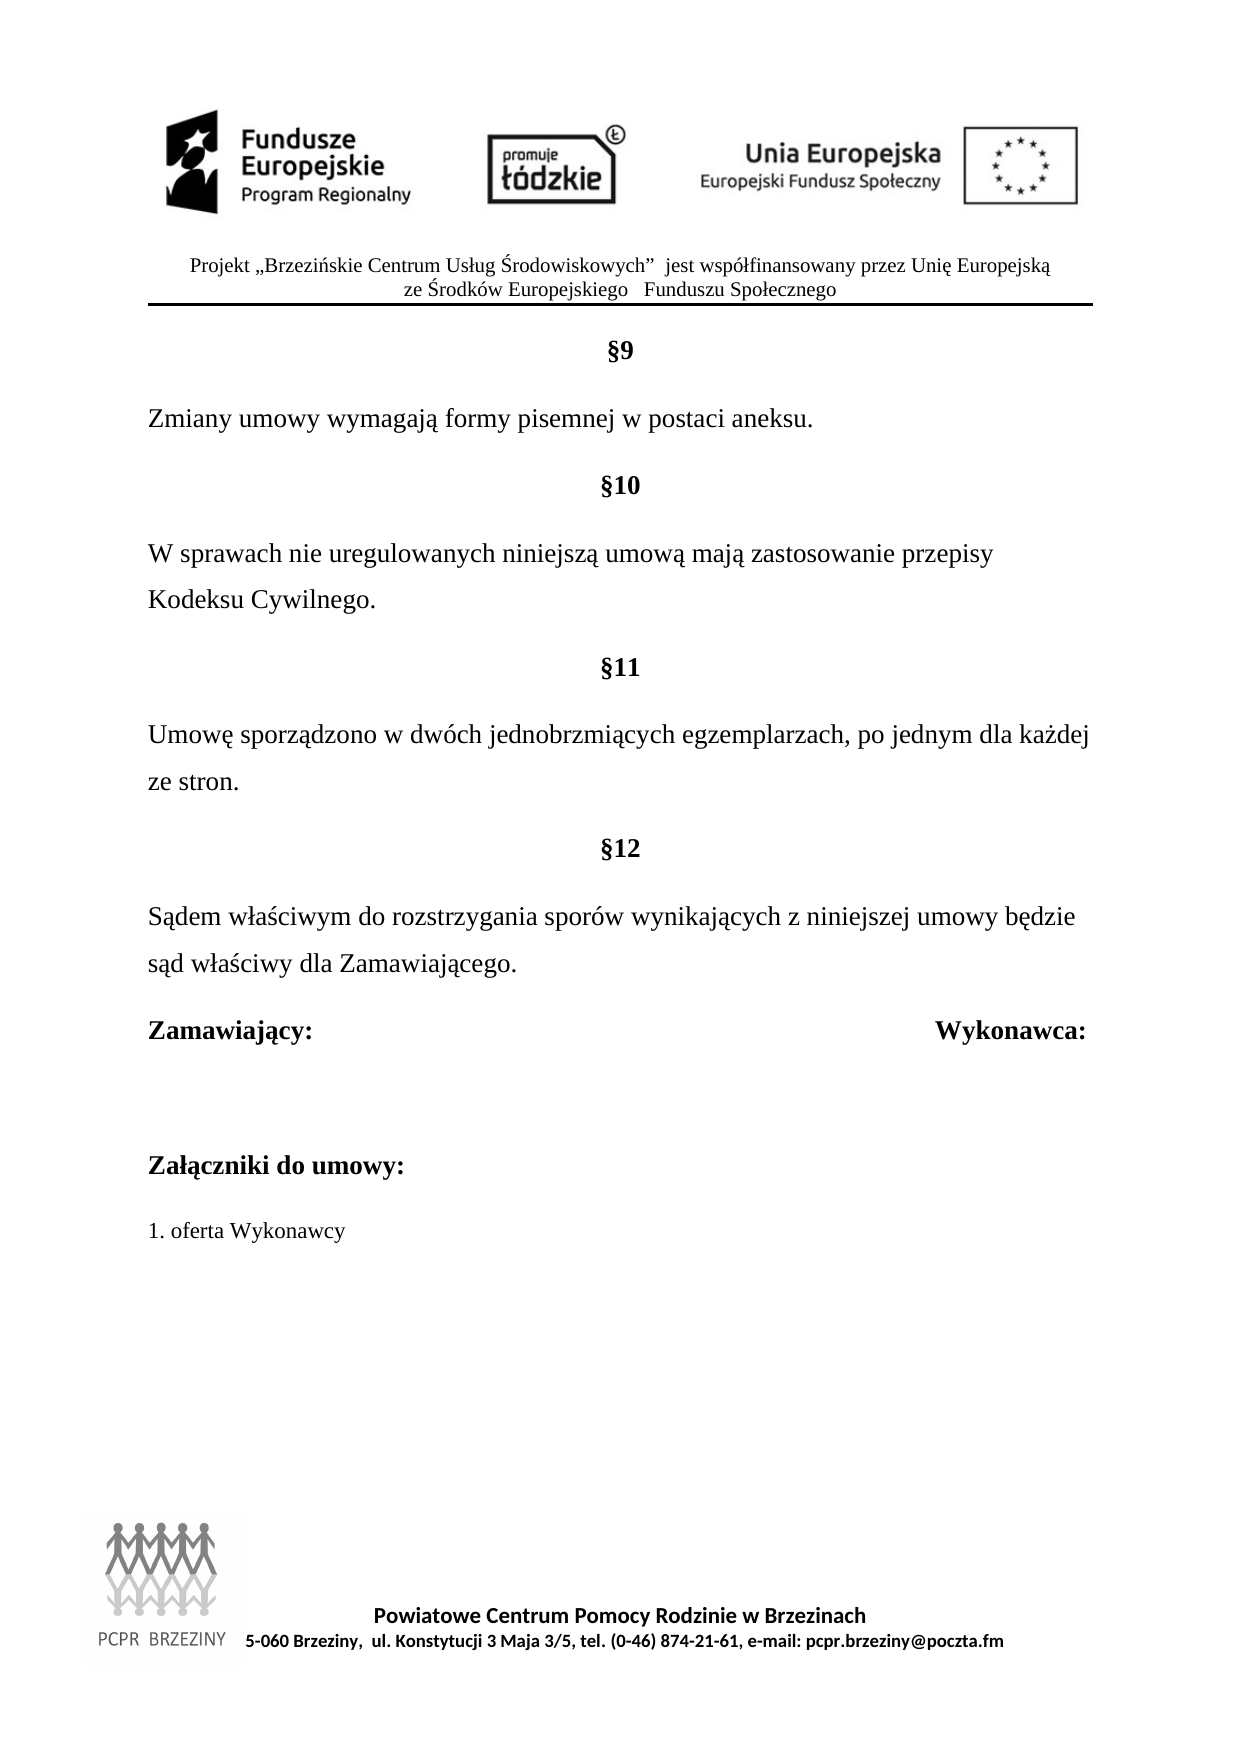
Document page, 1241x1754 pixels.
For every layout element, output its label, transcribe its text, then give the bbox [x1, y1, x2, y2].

picture [82, 1513, 246, 1669]
text Umowę sporządzono w dwóch jednobrzmiących egzemplarzach, po jednym dla każdej ze stron. [148, 718, 1093, 796]
text 1. oferta Wykonawcy [148, 1217, 1093, 1243]
text §12 [148, 832, 1093, 864]
text Zamawiający: Wykonawca: [148, 1014, 1093, 1045]
picture [147, 73, 1093, 253]
text Zmiany umowy wymagają formy pisemnej w postaci aneksu. [148, 402, 1093, 433]
text Załączniki do umowy: [148, 1149, 1093, 1180]
text §9 [148, 334, 1093, 365]
text §10 [148, 469, 1093, 500]
text §11 [148, 651, 1093, 682]
text Sądem właściwym do rozstrzygania sporów wynikających z niniejszej umowy będzie sąd właściwy dla Zamawiającego. [148, 900, 1093, 978]
text W sprawach nie uregulowanych niniejszą umową mają zastosowanie przepisy Kodeksu Cywilnego. [148, 537, 1093, 614]
